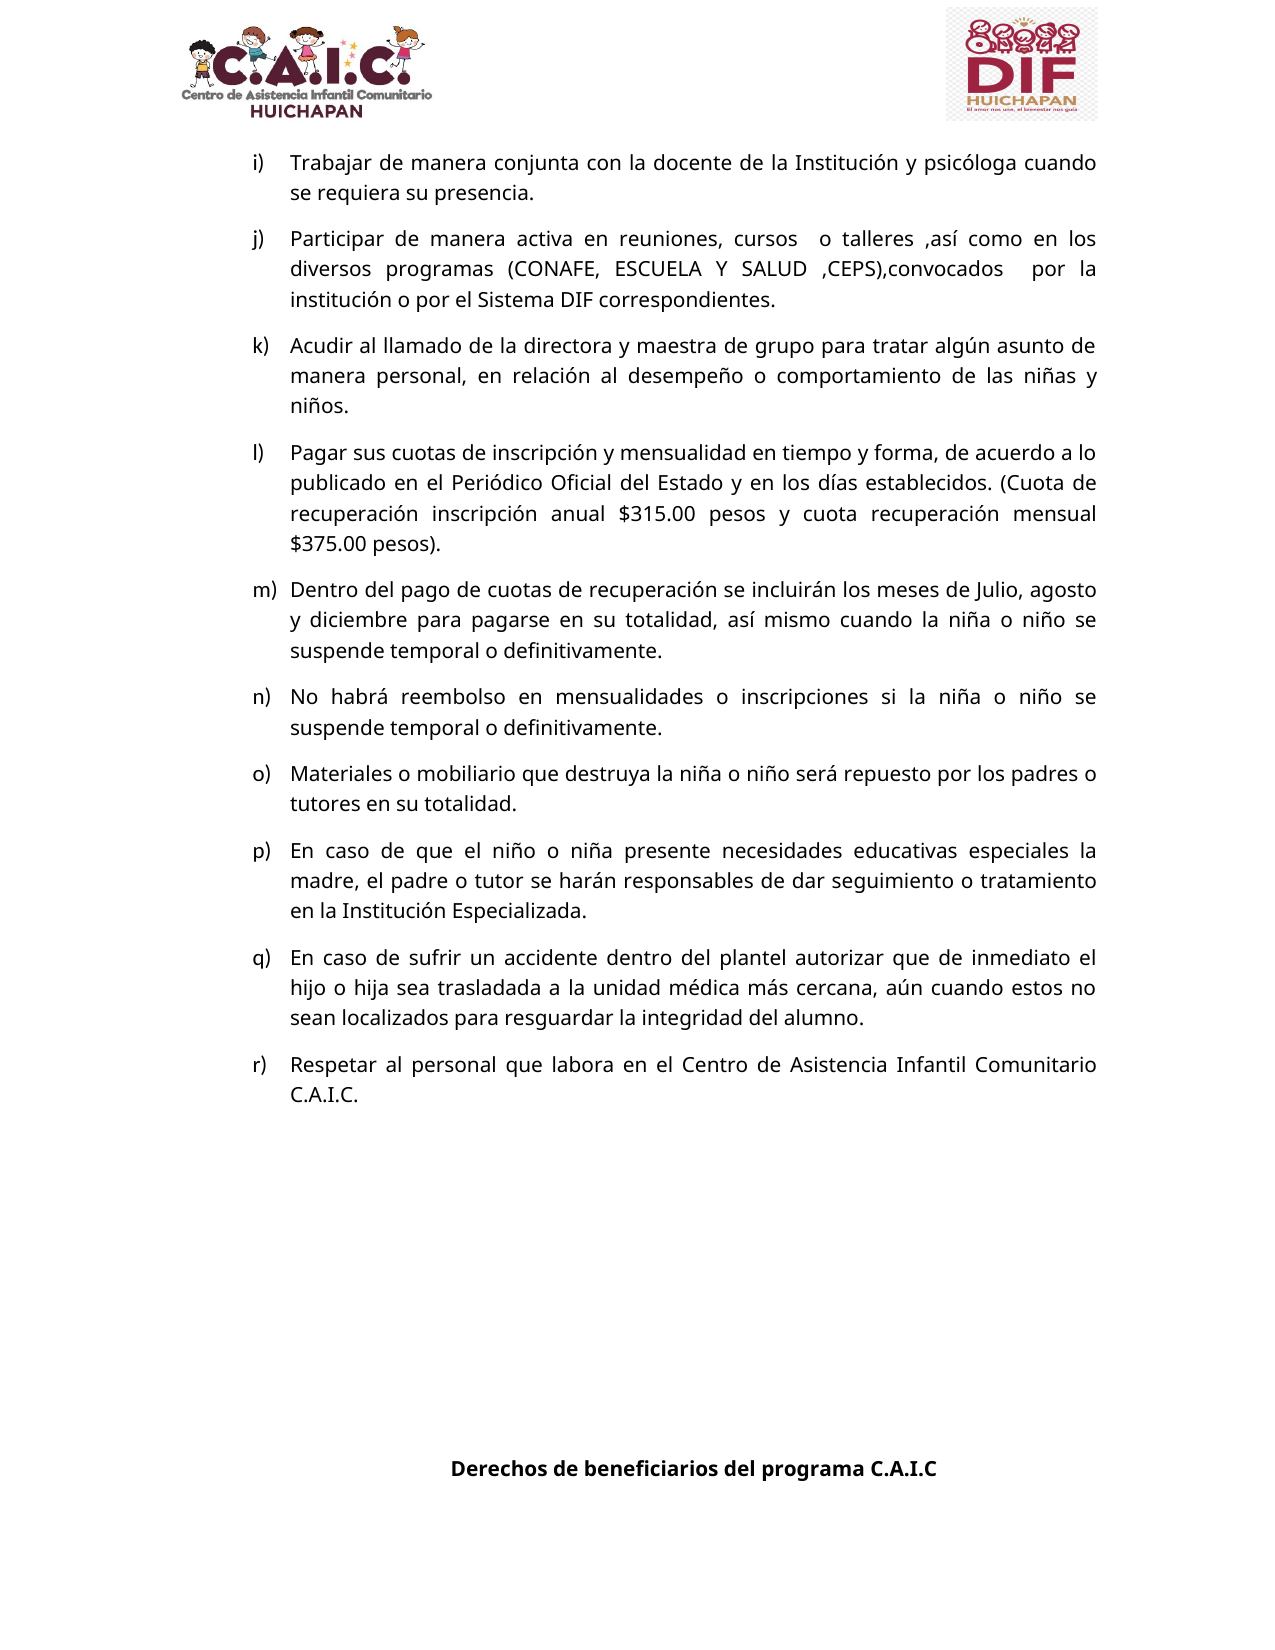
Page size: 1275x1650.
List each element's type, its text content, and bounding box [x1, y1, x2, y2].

list Derechos de beneficiarios del programa C.A.I.C [290, 1454, 1098, 1483]
list En caso de sufrir un accidente dentro del plantel autorizar que de inmediato el hijo o hija sea trasladada a la unidad médica más cercana, aún cuando estos no sean localizados para resguardar la integridad del alumno. [252, 943, 1098, 1032]
list No habrá reembolso en mensualidades o inscripciones si la niña o niño se suspende temporal o definitivamente. [252, 682, 1098, 741]
list Dentro del pago de cuotas de recuperación se incluirán los meses de Julio, agosto y diciembre para pagarse en su totalidad, así mismo cuando la niña o niño se suspende temporal o definitivamente. [252, 576, 1098, 664]
list Trabajar de manera conjunta con la docente de la Institución y psicóloga cuando se requiera su presencia. [252, 148, 1098, 206]
list En caso de que el niño o niña presente necesidades educativas especiales la madre, el padre o tutor se harán responsables de dar seguimiento o tratamiento en la Institución Especializada. [252, 836, 1098, 925]
list Pagar sus cuotas de inscripción y mensualidad en tiempo y forma, de acuerdo a lo publicado en el Periódico Oficial del Estado y en los días establecidos. (Cuota de recuperación inscripción anual $315.00 pesos y cuota recuperación mensual $375.00 pesos). [252, 438, 1098, 557]
list Respetar al personal que labora en el Centro de Asistencia Infantil Comunitario C.A.I.C. [252, 1050, 1098, 1109]
list Acudir al llamado de la directora y maestra de grupo para tratar algún asunto de manera personal, en relación al desempeño o comportamiento de las niñas y niños. [252, 331, 1098, 420]
list Materiales o mobiliario que destruya la niña o niño será repuesto por los padres o tutores en su totalidad. [252, 759, 1098, 818]
list Participar de manera activa en reuniones, cursos o talleres ,así como en los diversos programas (CONAFE, ESCUELA Y SALUD ,CEPS),convocados por la institución o por el Sistema DIF correspondientes. [252, 224, 1098, 313]
